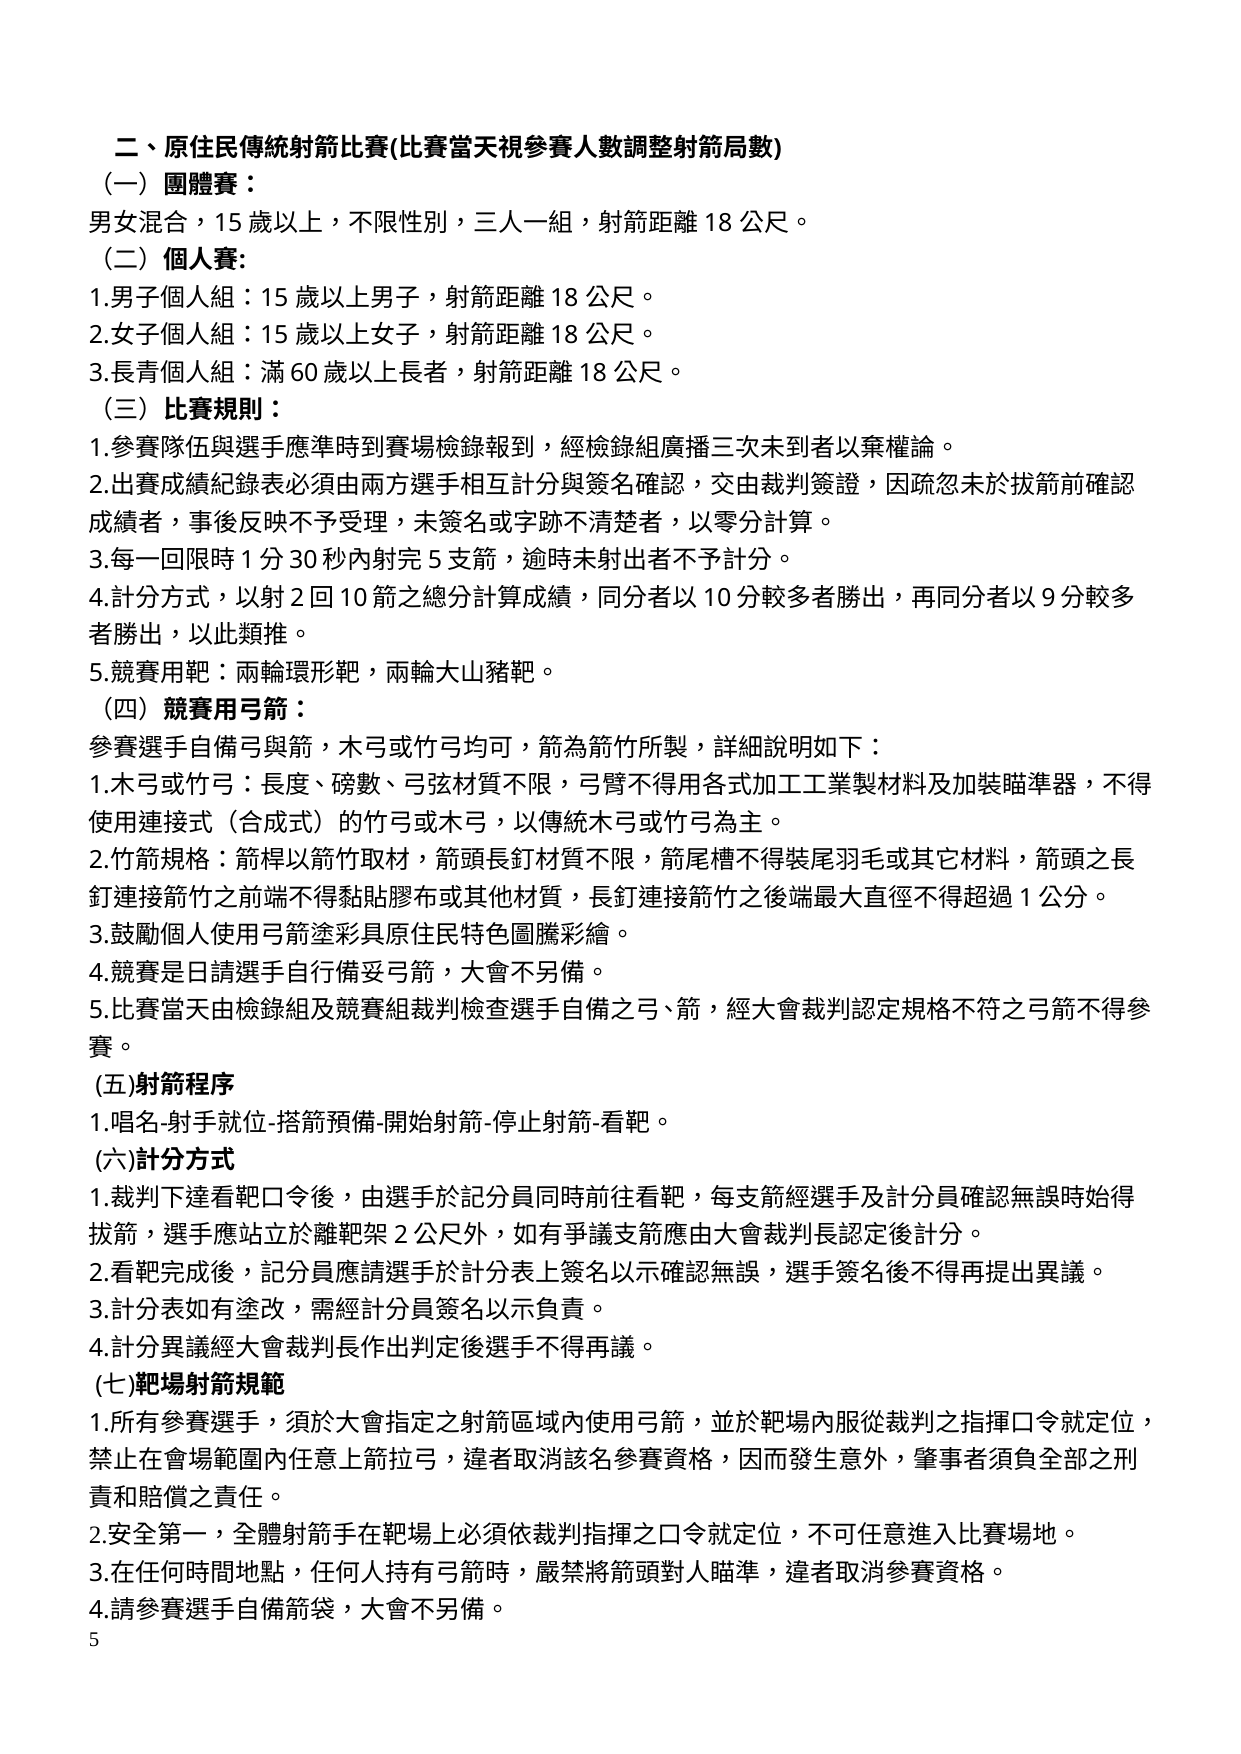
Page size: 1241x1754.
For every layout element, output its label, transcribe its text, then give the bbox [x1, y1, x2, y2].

text 4.計分異議經大會裁判長作出判定後選手不得再議。 [89, 1327, 1152, 1364]
text （三）比賽規則： [89, 389, 1152, 427]
text 2.竹箭規格：箭桿以箭竹取材，箭頭長釘材質不限，箭尾槽不得裝尾羽毛或其它材料，箭頭之長釘連接箭竹之前端不得黏貼膠布或其他材質，長釘連接箭竹之後端最大直徑不得超過1公分。 [89, 839, 1152, 914]
text (六)計分方式 [89, 1139, 1152, 1177]
text 1.木弓或竹弓：長度、磅數、弓弦材質不限，弓臂不得用各式加工工業製材料及加裝瞄準器，不得使用連接式（合成式）的竹弓或木弓，以傳統木弓或竹弓為主。 [89, 764, 1152, 839]
text 男女混合，15 歲以上，不限性別，三人一組，射箭距離18 公尺。 [89, 202, 1152, 239]
text 2.女子個人組：15 歲以上女子，射箭距離18 公尺。 [89, 314, 1152, 352]
text 1.參賽隊伍與選手應準時到賽場檢錄報到，經檢錄組廣播三次未到者以棄權論。 [89, 427, 1152, 464]
text (七)靶場射箭規範 [89, 1364, 1152, 1402]
text 3.在任何時間地點，任何人持有弓箭時，嚴禁將箭頭對人瞄準，違者取消參賽資格。 [89, 1552, 1152, 1589]
text 2.出賽成績紀錄表必須由兩方選手相互計分與簽名確認，交由裁判簽證，因疏忽未於拔箭前確認成績者，事後反映不予受理，未簽名或字跡不清楚者，以零分計算。 [89, 464, 1152, 539]
text 二、原住民傳統射箭比賽(比賽當天視參賽人數調整射箭局數) [89, 127, 1138, 164]
text 3.長青個人組：滿60歲以上長者，射箭距離18 公尺。 [89, 352, 1152, 389]
text 4.請參賽選手自備箭袋，大會不另備。 [89, 1589, 1152, 1627]
text 2.看靶完成後，記分員應請選手於計分表上簽名以示確認無誤，選手簽名後不得再提出異議。 [89, 1252, 1152, 1289]
text （一）團體賽： [89, 164, 1152, 202]
text 3.每一回限時1分30秒內射完5支箭，逾時未射出者不予計分。 [89, 539, 1152, 577]
text 5.競賽用靶：兩輪環形靶，兩輪大山豬靶。 [89, 652, 1152, 689]
text 1.所有參賽選手，須於大會指定之射箭區域內使用弓箭，並於靶場內服從裁判之指揮口令就定位，禁止在會場範圍內任意上箭拉弓，違者取消該名參賽資格，因而發生意外，肇事者須負全部之刑責和賠償之責任。 [89, 1402, 1152, 1514]
text 3.計分表如有塗改，需經計分員簽名以示負責。 [89, 1289, 1152, 1327]
text (五)射箭程序 [89, 1064, 1152, 1102]
text 1.裁判下達看靶口令後，由選手於記分員同時前往看靶，每支箭經選手及計分員確認無誤時始得拔箭，選手應站立於離靶架2公尺外，如有爭議支箭應由大會裁判長認定後計分。 [89, 1177, 1152, 1252]
text 1.男子個人組：15 歲以上男子，射箭距離18 公尺。 [89, 277, 1152, 314]
text 2.安全第一，全體射箭手在靶場上必須依裁判指揮之口令就定位，不可任意進入比賽場地。 [89, 1514, 1152, 1552]
text （四）競賽用弓箭： [89, 689, 1152, 727]
text 4.計分方式，以射2回10箭之總分計算成績，同分者以10分較多者勝出，再同分者以9分較多者勝出，以此類推。 [89, 577, 1152, 652]
text 1.唱名-射手就位-搭箭預備-開始射箭-停止射箭-看靶。 [89, 1102, 1152, 1139]
text （二）個人賽: [89, 239, 1152, 277]
text 參賽選手自備弓與箭，木弓或竹弓均可，箭為箭竹所製，詳細說明如下： [89, 727, 1152, 764]
text 4.競賽是日請選手自行備妥弓箭，大會不另備。 [89, 952, 1152, 989]
text 5.比賽當天由檢錄組及競賽組裁判檢查選手自備之弓、箭，經大會裁判認定規格不符之弓箭不得參賽。 [89, 989, 1152, 1064]
text 3.鼓勵個人使用弓箭塗彩具原住民特色圖騰彩繪。 [89, 914, 1152, 952]
